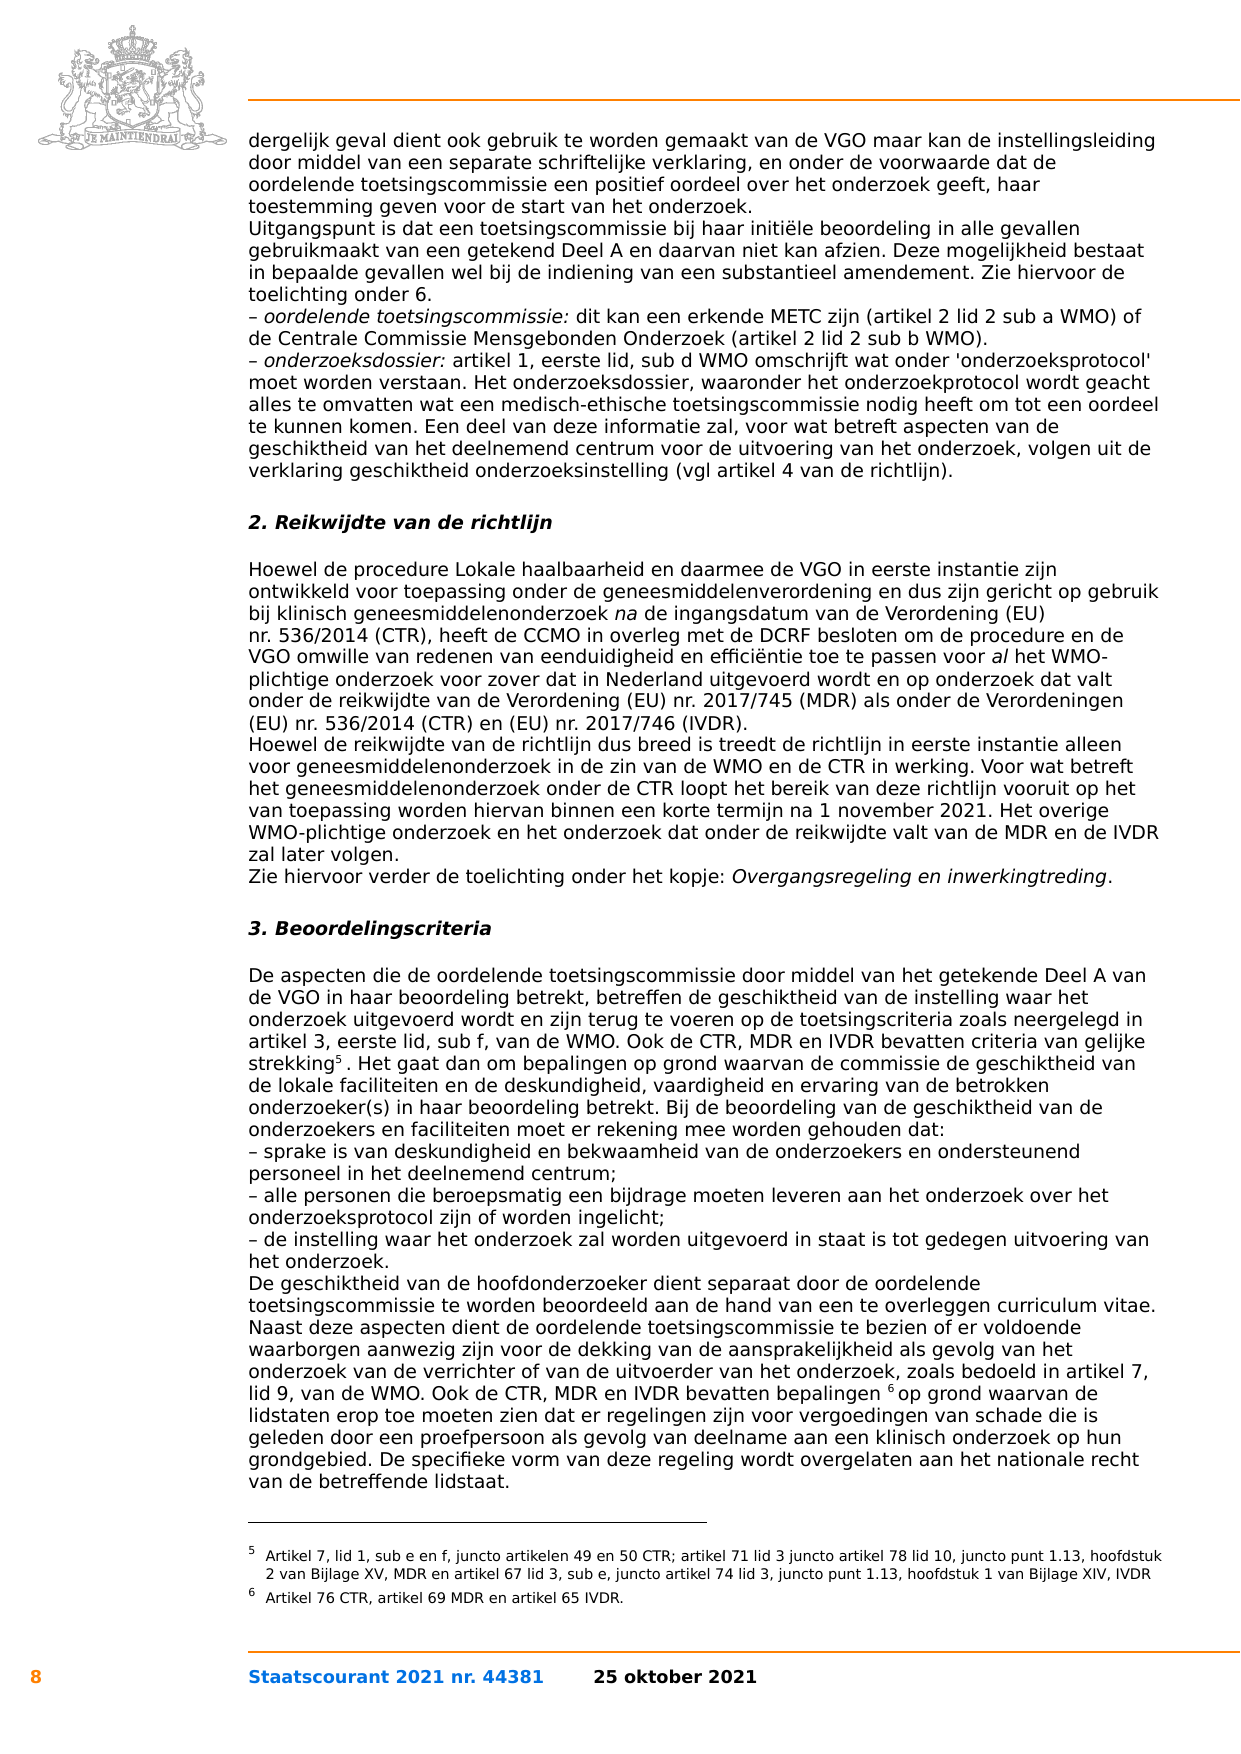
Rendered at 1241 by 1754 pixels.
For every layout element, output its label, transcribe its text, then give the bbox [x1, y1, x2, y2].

text Hoewel de procedure Lokale haalbaarheid en daarmee de VGO in eerste instantie zijn ontwikkeld voor toepassing onder de geneesmiddelenverordening en dus zijn gericht op gebruik bij klinisch geneesmiddelenonderzoek na de ingangsdatum van de Verordening (EU) nr. 536/2014 (CTR), heeft de CCMO in overleg met de DCRF besloten om de procedure en de VGO omwille van redenen van eenduidigheid en efficiëntie toe te passen voor al het WMO-plichtige onderzoek voor zover dat in Nederland uitgevoerd wordt en op onderzoek dat valt onder de reikwijdte van de Verordening (EU) nr. 2017/745 (MDR) als onder de Verordeningen (EU) nr. 536/2014 (CTR) en (EU) nr. 2017/746 (IVDR). [248, 558, 1163, 734]
subtitle 3. Beoordelingscriteria [248, 918, 1163, 940]
text Zie hiervoor verder de toelichting onder het kopje: Overgangsregeling en inwerkingtreding. [248, 866, 1163, 888]
subtitle 2. Reikwijdte van de richtlijn [248, 512, 1163, 533]
text Hoewel de reikwijdte van de richtlijn dus breed is treedt de richtlijn in eerste instantie alleen voor geneesmiddelenonderzoek in de zin van de WMO en de CTR in werking. Voor wat betreft het geneesmiddelenonderzoek onder de CTR loopt het bereik van deze richtlijn vooruit op het van toepassing worden hiervan binnen een korte termijn na 1 november 2021. Het overige WMO-plichtige onderzoek en het onderzoek dat onder de reikwijdte valt van de MDR en de IVDR zal later volgen. [248, 734, 1163, 866]
text – onderzoeksdossier: artikel 1, eerste lid, sub d WMO omschrijft wat onder 'onderzoeksprotocol' moet worden verstaan. Het onderzoeksdossier, waaronder het onderzoekprotocol wordt geacht alles te omvatten wat een medisch-ethische toetsingscommissie nodig heeft om tot een oordeel te kunnen komen. Een deel van deze informatie zal, voor wat betreft aspecten van de geschiktheid van het deelnemend centrum voor de uitvoering van het onderzoek, volgen uit de verklaring geschiktheid onderzoeksinstelling (vgl artikel 4 van de richtlijn). [248, 350, 1163, 482]
picture [38, 25, 227, 150]
text Artikel 7, lid 1, sub e en f, juncto artikelen 49 en 50 CTR; artikel 71 lid 3 juncto artikel 78 lid 10, juncto punt 1.13, hoofdstuk 2 van Bijlage XV, MDR en artikel 67 lid 3, sub e, juncto artikel 74 lid 3, juncto punt 1.13, hoofdstuk 1 van Bijlage XIV, IVDR [248, 1544, 1163, 1583]
text De geschiktheid van de hoofdonderzoeker dient separaat door de oordelende toetsingscommissie te worden beoordeeld aan de hand van een te overleggen curriculum vitae. Naast deze aspecten dient de oordelende toetsingscommissie te bezien of er voldoende waarborgen aanwezig zijn voor de dekking van de aansprakelijkheid als gevolg van het onderzoek van de verrichter of van de uitvoerder van het onderzoek, zoals bedoeld in artikel 7, lid 9, van de WMO. Ook de CTR, MDR en IVDR bevatten bepalingen op grond waarvan de lidstaten erop toe moeten zien dat er regelingen zijn voor vergoedingen van schade die is geleden door een proefpersoon als gevolg van deelname aan een klinisch onderzoek op hun grondgebied. De specifieke vorm van deze regeling wordt overgelaten aan het nationale recht van de betreffende lidstaat. [248, 1273, 1163, 1493]
text – oordelende toetsingscommissie: dit kan een erkende METC zijn (artikel 2 lid 2 sub a WMO) of de Centrale Commissie Mensgebonden Onderzoek (artikel 2 lid 2 sub b WMO). [248, 306, 1163, 350]
text – sprake is van deskundigheid en bekwaamheid van de onderzoekers en ondersteunend personeel in het deelnemend centrum; [248, 1141, 1163, 1185]
text – de instelling waar het onderzoek zal worden uitgevoerd in staat is tot gedegen uitvoering van het onderzoek. [248, 1229, 1163, 1273]
text Uitgangspunt is dat een toetsingscommissie bij haar initiële beoordeling in alle gevallen gebruikmaakt van een getekend Deel A en daarvan niet kan afzien. Deze mogelijkheid bestaat in bepaalde gevallen wel bij de indiening van een substantieel amendement. Zie hiervoor de toelichting onder 6. [248, 218, 1163, 306]
text dergelijk geval dient ook gebruik te worden gemaakt van de VGO maar kan de instellingsleiding door middel van een separate schriftelijke verklaring, en onder de voorwaarde dat de oordelende toetsingscommissie een positief oordeel over het onderzoek geeft, haar toestemming geven voor de start van het onderzoek. [248, 130, 1163, 218]
text Artikel 76 CTR, artikel 69 MDR en artikel 65 IVDR. [248, 1586, 1163, 1608]
text – alle personen die beroepsmatig een bijdrage moeten leveren aan het onderzoek over het onderzoeksprotocol zijn of worden ingelicht; [248, 1185, 1163, 1229]
text De aspecten die de oordelende toetsingscommissie door middel van het getekende Deel A van de VGO in haar beoordeling betrekt, betreffen de geschiktheid van de instelling waar het onderzoek uitgevoerd wordt en zijn terug te voeren op de toetsingscriteria zoals neergelegd in artikel 3, eerste lid, sub f, van de WMO. Ook de CTR, MDR en IVDR bevatten criteria van gelijke strekking. Het gaat dan om bepalingen op grond waarvan de commissie de geschiktheid van de lokale faciliteiten en de deskundigheid, vaardigheid en ervaring van de betrokken onderzoeker(s) in haar beoordeling betrekt. Bij de beoordeling van de geschiktheid van de onderzoekers en faciliteiten moet er rekening mee worden gehouden dat: [248, 965, 1163, 1141]
